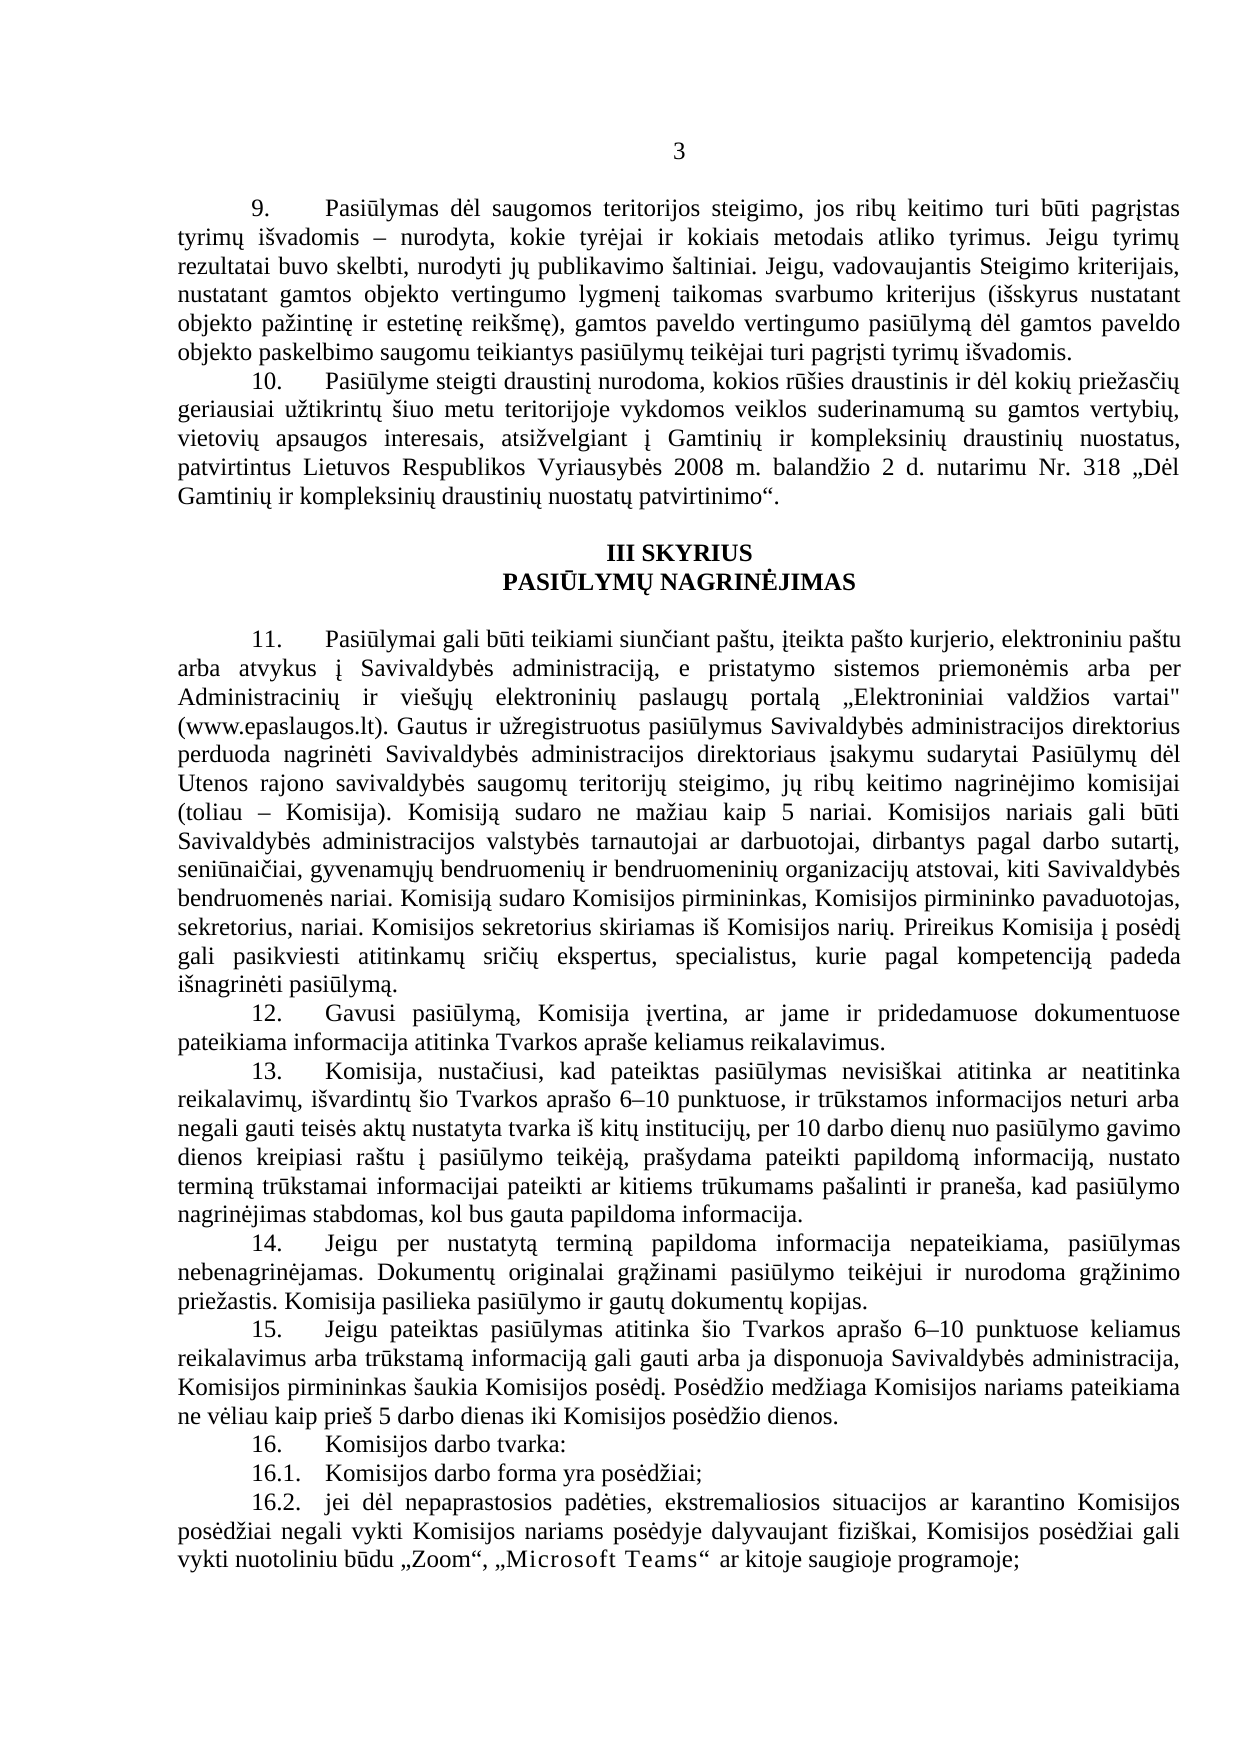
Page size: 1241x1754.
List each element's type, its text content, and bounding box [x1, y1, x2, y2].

text 16.1. Komisijos darbo forma yra posėdžiai; [177, 1458, 1181, 1487]
text 13. Komisija, nustačiusi, kad pateiktas pasiūlymas nevisiškai atitinka ar neatitinka reikalavimų, išvardintų šio Tvarkos aprašo 6–10 punktuose, ir trūkstamos informacijos neturi arba negali gauti teisės aktų nustatyta tvarka iš kitų institucijų, per 10 darbo dienų nuo pasiūlymo gavimo dienos kreipiasi raštu į pasiūlymo teikėją, prašydama pateikti papildomą informaciją, nustato terminą trūkstamai informacijai pateikti ar kitiems trūkumams pašalinti ir praneša, kad pasiūlymo nagrinėjimas stabdomas, kol bus gauta papildoma informacija. [177, 1056, 1181, 1228]
text 16. Komisijos darbo tvarka: [177, 1429, 1181, 1458]
text III SKYRIUS [177, 538, 1181, 567]
text 14. Jeigu per nustatytą terminą papildoma informacija nepateikiama, pasiūlymas nebenagrinėjamas. Dokumentų originalai grąžinami pasiūlymo teikėjui ir nurodoma grąžinimo priežastis. Komisija pasilieka pasiūlymo ir gautų dokumentų kopijas. [177, 1228, 1181, 1314]
text 15. Jeigu pateiktas pasiūlymas atitinka šio Tvarkos aprašo 6–10 punktuose keliamus reikalavimus arba trūkstamą informaciją gali gauti arba ja disponuoja Savivaldybės administracija, Komisijos pirmininkas šaukia Komisijos posėdį. Posėdžio medžiaga Komisijos nariams pateikiama ne vėliau kaip prieš 5 darbo dienas iki Komisijos posėdžio dienos. [177, 1314, 1181, 1429]
text 11. Pasiūlymai gali būti teikiami siunčiant paštu, įteikta pašto kurjerio, elektroniniu paštu arba atvykus į Savivaldybės administraciją, e pristatymo sistemos priemonėmis arba per Administracinių ir viešųjų elektroninių paslaugų portalą „Elektroniniai valdžios vartai" (www.epaslaugos.lt). Gautus ir užregistruotus pasiūlymus Savivaldybės administracijos direktorius perduoda nagrinėti Savivaldybės administracijos direktoriaus įsakymu sudarytai Pasiūlymų dėl Utenos rajono savivaldybės saugomų teritorijų steigimo, jų ribų keitimo nagrinėjimo komisijai (toliau – Komisija). Komisiją sudaro ne mažiau kaip 5 nariai. Komisijos nariais gali būti Savivaldybės administracijos valstybės tarnautojai ar darbuotojai, dirbantys pagal darbo sutartį, seniūnaičiai, gyvenamųjų bendruomenių ir bendruomeninių organizacijų atstovai, kiti Savivaldybės bendruomenės nariai. Komisiją sudaro Komisijos pirmininkas, Komisijos pirmininko pavaduotojas, sekretorius, nariai. Komisijos sekretorius skiriamas iš Komisijos narių. Prireikus Komisija į posėdį gali pasikviesti atitinkamų sričių ekspertus, specialistus, kurie pagal kompetenciją padeda išnagrinėti pasiūlymą. [177, 624, 1181, 998]
text PASIŪLYMŲ NAGRINĖJIMAS [177, 567, 1181, 596]
text 12. Gavusi pasiūlymą, Komisija įvertina, ar jame ir pridedamuose dokumentuose pateikiama informacija atitinka Tvarkos apraše keliamus reikalavimus. [177, 998, 1181, 1056]
text 9. Pasiūlymas dėl saugomos teritorijos steigimo, jos ribų keitimo turi būti pagrįstas tyrimų išvadomis – nurodyta, kokie tyrėjai ir kokiais metodais atliko tyrimus. Jeigu tyrimų rezultatai buvo skelbti, nurodyti jų publikavimo šaltiniai. Jeigu, vadovaujantis Steigimo kriterijais, nustatant gamtos objekto vertingumo lygmenį taikomas svarbumo kriterijus (išskyrus nustatant objekto pažintinę ir estetinę reikšmę), gamtos paveldo vertingumo pasiūlymą dėl gamtos paveldo objekto paskelbimo saugomu teikiantys pasiūlymų teikėjai turi pagrįsti tyrimų išvadomis. [177, 193, 1181, 366]
text 10. Pasiūlyme steigti draustinį nurodoma, kokios rūšies draustinis ir dėl kokių priežasčių geriausiai užtikrintų šiuo metu teritorijoje vykdomos veiklos suderinamumą su gamtos vertybių, vietovių apsaugos interesais, atsižvelgiant į Gamtinių ir kompleksinių draustinių nuostatus, patvirtintus Lietuvos Respublikos Vyriausybės 2008 m. balandžio 2 d. nutarimu Nr. 318 „Dėl Gamtinių ir kompleksinių draustinių nuostatų patvirtinimo“. [177, 366, 1181, 509]
text 16.2. jei dėl nepaprastosios padėties, ekstremaliosios situacijos ar karantino Komisijos posėdžiai negali vykti Komisijos nariams posėdyje dalyvaujant fiziškai, Komisijos posėdžiai gali vykti nuotoliniu būdu „Zoom“, „Microsoft Teams“ ar kitoje saugioje programoje; [177, 1487, 1181, 1573]
